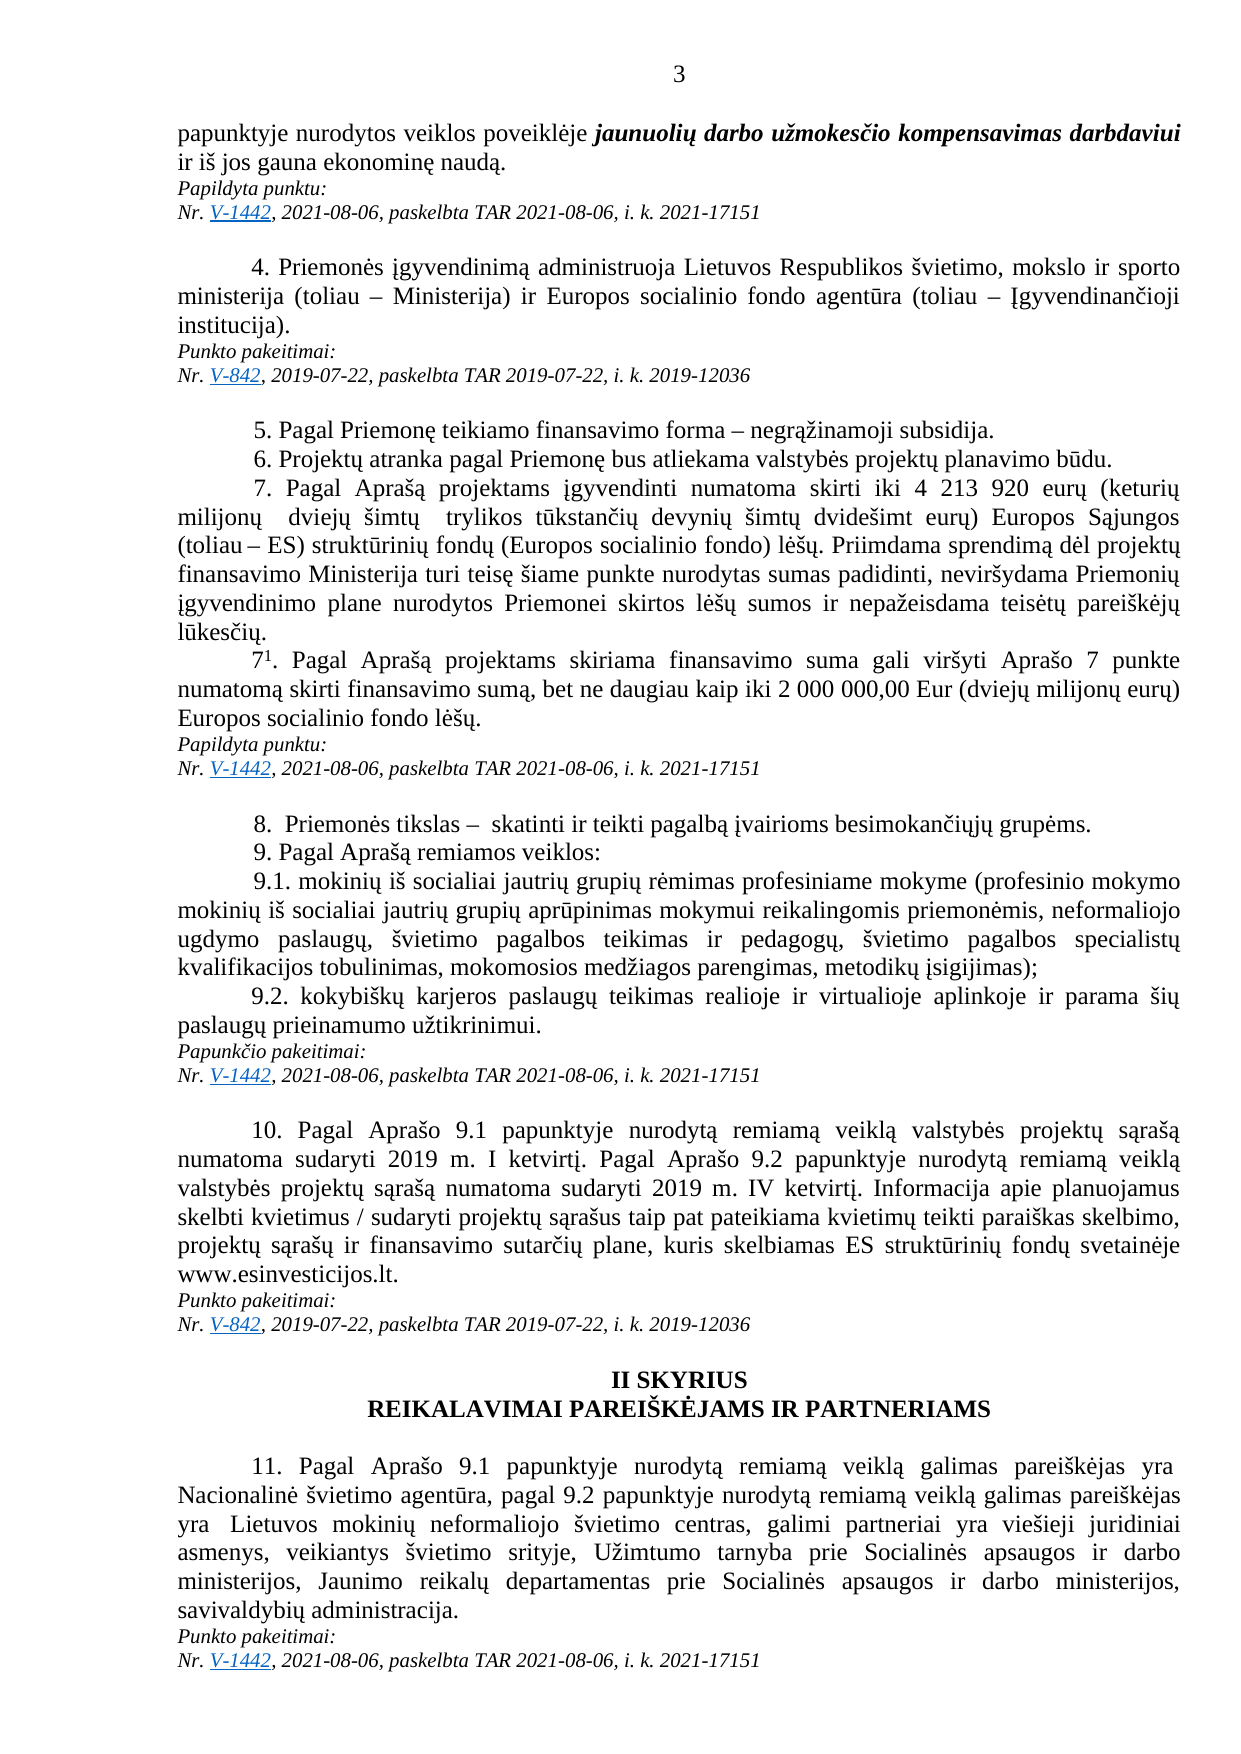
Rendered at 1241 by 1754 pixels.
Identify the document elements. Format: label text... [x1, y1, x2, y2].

text 71. Pagal Aprašą projektams skiriama finansavimo suma gali viršyti Aprašo 7 punkte numatomą skirti finansavimo sumą, bet ne daugiau kaip iki 2 000 000,00 Eur (dviejų milijonų eurų) Europos socialinio fondo lėšų. [177, 646, 1181, 732]
text 9.2. kokybiškų karjeros paslaugų teikimas realioje ir virtualioje aplinkoje ir parama šių paslaugų prieinamumo užtikrinimui. [177, 981, 1181, 1039]
text Punkto pakeitimai: [177, 339, 1181, 363]
text Nr. V-1442, 2021-08-06, paskelbta TAR 2021-08-06, i. k. 2021-17151 [177, 1648, 1181, 1672]
text Papildyta punktu: [177, 176, 1181, 200]
text 8. Priemonės tikslas – skatinti ir teikti pagalbą įvairioms besimokančiųjų grupėms. [177, 809, 1181, 837]
text Punkto pakeitimai: [177, 1288, 1181, 1312]
text 9. Pagal Aprašą remiamos veiklos: [177, 837, 1181, 866]
text 5. Pagal Priemonę teikiamo finansavimo forma – negrąžinamoji subsidija. [177, 416, 1181, 444]
text 7. Pagal Aprašą projektams įgyvendinti numatoma skirti iki 4 213 920 eurų (keturių milijonų dviejų šimtų trylikos tūkstančių devynių šimtų dvidešimt eurų) Europos Sąjungos (toliau – ES) struktūrinių fondų (Europos socialinio fondo) lėšų. Priimdama sprendimą dėl projektų finansavimo Ministerija turi teisę šiame punkte nurodytas sumas padidinti, neviršydama Priemonių įgyvendinimo plane nurodytos Priemonei skirtos lėšų sumos ir nepažeisdama teisėtų pareiškėjų lūkesčių. [177, 473, 1181, 646]
text Papildyta punktu: [177, 732, 1181, 756]
text Nr. V-842, 2019-07-22, paskelbta TAR 2019-07-22, i. k. 2019-12036 [177, 363, 1181, 387]
text 4. Priemonės įgyvendinimą administruoja Lietuvos Respublikos švietimo, mokslo ir sporto ministerija (toliau – Ministerija) ir Europos socialinio fondo agentūra (toliau – Įgyvendinančioji institucija). [177, 252, 1181, 339]
text Nr. V-1442, 2021-08-06, paskelbta TAR 2021-08-06, i. k. 2021-17151 [177, 756, 1181, 780]
text 11. Pagal Aprašo 9.1 papunktyje nurodytą remiamą veiklą galimas pareiškėjas yra Nacionalinė švietimo agentūra, pagal 9.2 papunktyje nurodytą remiamą veiklą galimas pareiškėjas yra Lietuvos mokinių neformaliojo švietimo centras, galimi partneriai yra viešieji juridiniai asmenys, veikiantys švietimo srityje, Užimtumo tarnyba prie Socialinės apsaugos ir darbo ministerijos, Jaunimo reikalų departamentas prie Socialinės apsaugos ir darbo ministerijos, savivaldybių administracija. [177, 1451, 1181, 1624]
text Nr. V-1442, 2021-08-06, paskelbta TAR 2021-08-06, i. k. 2021-17151 [177, 1063, 1181, 1087]
text Nr. V-1442, 2021-08-06, paskelbta TAR 2021-08-06, i. k. 2021-17151 [177, 200, 1181, 224]
text papunktyje nurodytos veiklos poveiklėje jaunuolių darbo užmokesčio kompensavimas darbdaviui ir iš jos gauna ekonominę naudą. [177, 118, 1181, 176]
text 9.1. mokinių iš socialiai jautrių grupių rėmimas profesiniame mokyme (profesinio mokymo mokinių iš socialiai jautrių grupių aprūpinimas mokymui reikalingomis priemonėmis, neformaliojo ugdymo paslaugų, švietimo pagalbos teikimas ir pedagogų, švietimo pagalbos specialistų kvalifikacijos tobulinimas, mokomosios medžiagos parengimas, metodikų įsigijimas); [177, 866, 1181, 981]
text 10. Pagal Aprašo 9.1 papunktyje nurodytą remiamą veiklą valstybės projektų sąrašą numatoma sudaryti 2019 m. I ketvirtį. Pagal Aprašo 9.2 papunktyje nurodytą remiamą veiklą valstybės projektų sąrašą numatoma sudaryti 2019 m. IV ketvirtį. Informacija apie planuojamus skelbti kvietimus / sudaryti projektų sąrašus taip pat pateikiama kvietimų teikti paraiškas skelbimo, projektų sąrašų ir finansavimo sutarčių plane, kuris skelbiamas ES struktūrinių fondų svetainėje www.esinvesticijos.lt. [177, 1116, 1181, 1288]
text II SKYRIUS [177, 1365, 1181, 1394]
text Papunkčio pakeitimai: [177, 1039, 1181, 1063]
text Punkto pakeitimai: [177, 1624, 1181, 1648]
text 6. Projektų atranka pagal Priemonę bus atliekama valstybės projektų planavimo būdu. [177, 444, 1181, 473]
text Nr. V-842, 2019-07-22, paskelbta TAR 2019-07-22, i. k. 2019-12036 [177, 1312, 1181, 1336]
text REIKALAVIMAI PAREIŠKĖJAMS IR PARTNERIAMS [177, 1394, 1181, 1422]
